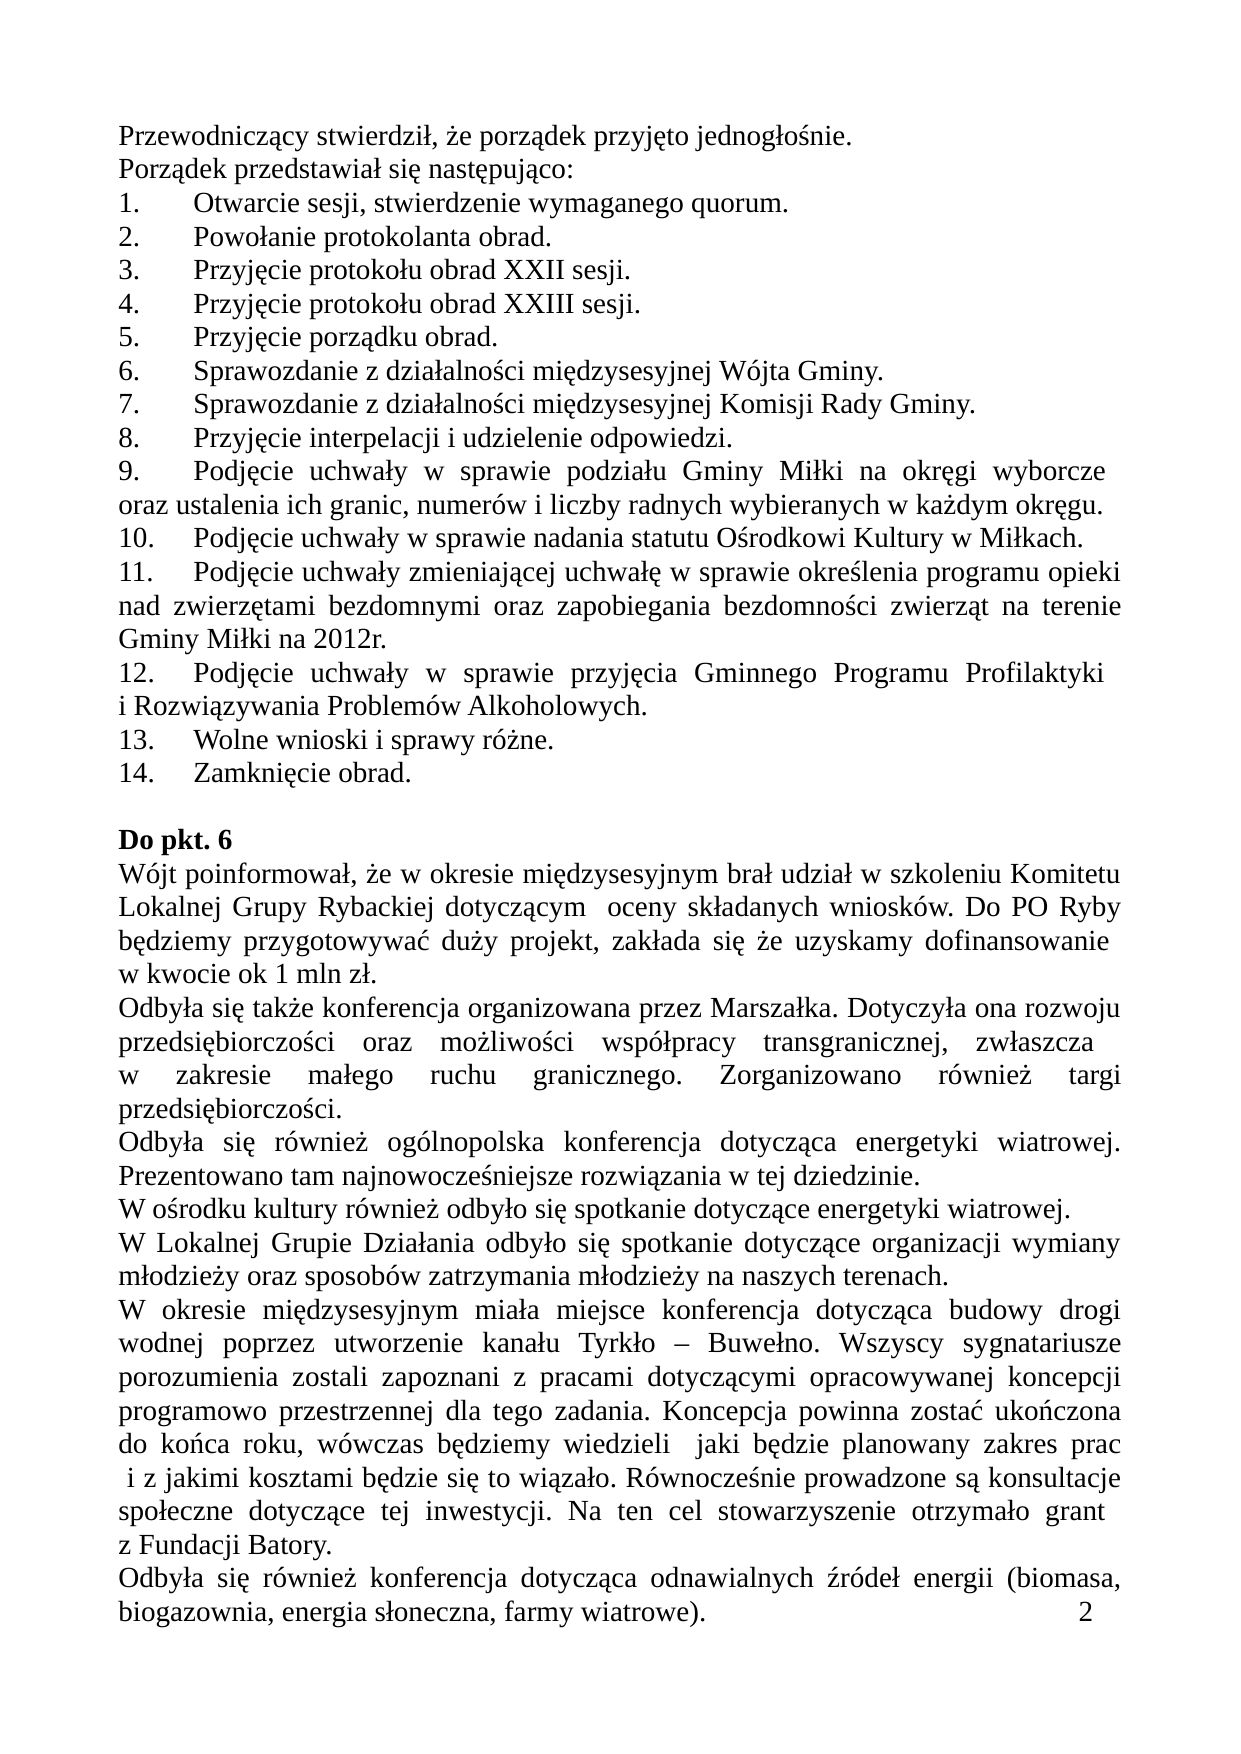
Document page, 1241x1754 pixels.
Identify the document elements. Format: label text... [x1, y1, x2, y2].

list Przyjęcie porządku obrad. [118, 319, 1122, 353]
list Podjęcie uchwały w sprawie przyjęcia Gminnego Programu Profilaktyki i Rozwiązywania Problemów Alkoholowych. [118, 655, 1122, 722]
list Otwarcie sesji, stwierdzenie wymaganego quorum. [118, 185, 1122, 219]
list Podjęcie uchwały w sprawie nadania statutu Ośrodkowi Kultury w Miłkach. [118, 521, 1122, 554]
list Zamknięcie obrad. [118, 755, 1122, 789]
list Podjęcie uchwały w sprawie podziału Gminy Miłki na okręgi wyborcze oraz ustalenia ich granic, numerów i liczby radnych wybieranych w każdym okręgu. [118, 453, 1122, 521]
list Przyjęcie interpelacji i udzielenie odpowiedzi. [118, 420, 1122, 453]
text Do pkt. 6 [118, 822, 1122, 856]
text W okresie międzysesyjnym miała miejsce konferencja dotycząca budowy drogi wodnej poprzez utworzenie kanału Tyrkło – Buwełno. Wszyscy sygnatariusze porozumienia zostali zapoznani z pracami dotyczącymi opracowywanej koncepcji programowo przestrzennej dla tego zadania. Koncepcja powinna zostać ukończona do końca roku, wówczas będziemy wiedzieli jaki będzie planowany zakres prac i z jakimi kosztami będzie się to wiązało. Równocześnie prowadzone są konsultacje społeczne dotyczące tej inwestycji. Na ten cel stowarzyszenie otrzymało grant z Fundacji Batory. [118, 1292, 1122, 1560]
list Wolne wnioski i sprawy różne. [118, 722, 1122, 755]
text Odbyła się również konferencja dotycząca odnawialnych źródeł energii (biomasa, biogazownia, energia słoneczna, farmy wiatrowe). 9 [118, 1560, 1122, 1627]
text Przewodniczący stwierdził, że porządek przyjęto jednogłośnie. [118, 118, 1122, 152]
list Sprawozdanie z działalności międzysesyjnej Komisji Rady Gminy. [118, 386, 1122, 420]
list Przyjęcie protokołu obrad XXIII sesji. [118, 286, 1122, 319]
text Porządek przedstawiał się następująco: [118, 152, 1122, 185]
list Powołanie protokolanta obrad. [118, 219, 1122, 252]
list Podjęcie uchwały zmieniającej uchwałę w sprawie określenia programu opieki nad zwierzętami bezdomnymi oraz zapobiegania bezdomności zwierząt na terenie Gminy Miłki na 2012r. [118, 554, 1122, 655]
text Wójt poinformował, że w okresie międzysesyjnym brał udział w szkoleniu Komitetu Lokalnej Grupy Rybackiej dotyczącym oceny składanych wniosków. Do PO Ryby będziemy przygotowywać duży projekt, zakłada się że uzyskamy dofinansowanie w kwocie ok 1 mln zł. [118, 856, 1122, 990]
list Sprawozdanie z działalności międzysesyjnej Wójta Gminy. [118, 353, 1122, 386]
text Odbyła się także konferencja organizowana przez Marszałka. Dotyczyła ona rozwoju przedsiębiorczości oraz możliwości współpracy transgranicznej, zwłaszcza w zakresie małego ruchu granicznego. Zorganizowano również targi przedsiębiorczości. [118, 990, 1122, 1124]
list Przyjęcie protokołu obrad XXII sesji. [118, 252, 1122, 286]
text W Lokalnej Grupie Działania odbyło się spotkanie dotyczące organizacji wymiany młodzieży oraz sposobów zatrzymania młodzieży na naszych terenach. [118, 1225, 1122, 1292]
text Odbyła się również ogólnopolska konferencja dotycząca energetyki wiatrowej. Prezentowano tam najnowocześniejsze rozwiązania w tej dziedzinie. [118, 1124, 1122, 1191]
text W ośrodku kultury również odbyło się spotkanie dotyczące energetyki wiatrowej. [118, 1191, 1122, 1225]
